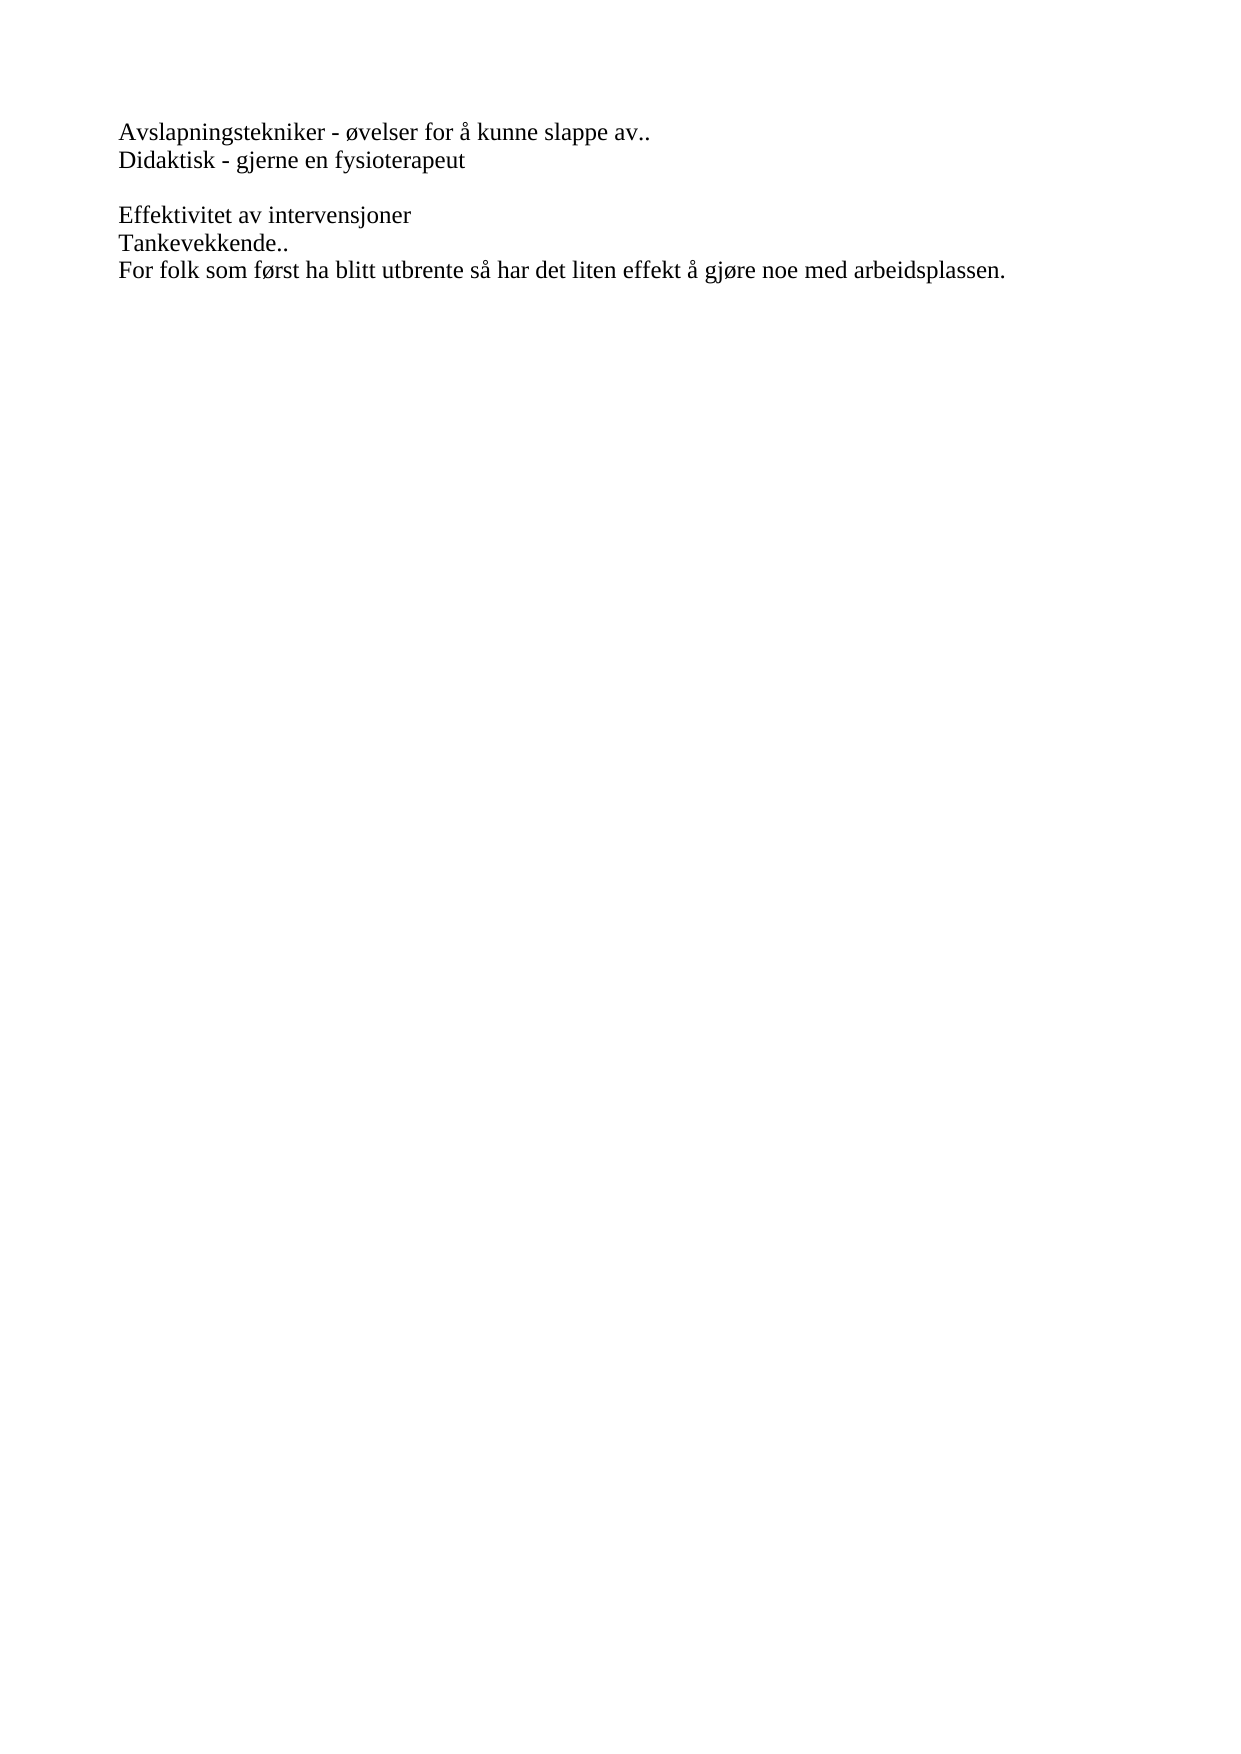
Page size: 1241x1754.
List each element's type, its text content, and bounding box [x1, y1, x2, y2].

text Tankevekkende.. [118, 229, 1122, 257]
text Didaktisk - gjerne en fysioterapeut [118, 146, 1122, 173]
text Effektivitet av intervensjoner [118, 201, 1122, 229]
text Avslapningstekniker - øvelser for å kunne slappe av.. [118, 118, 1122, 146]
text For folk som først ha blitt utbrente så har det liten effekt å gjøre noe med arbeidsplassen. [118, 257, 1122, 284]
